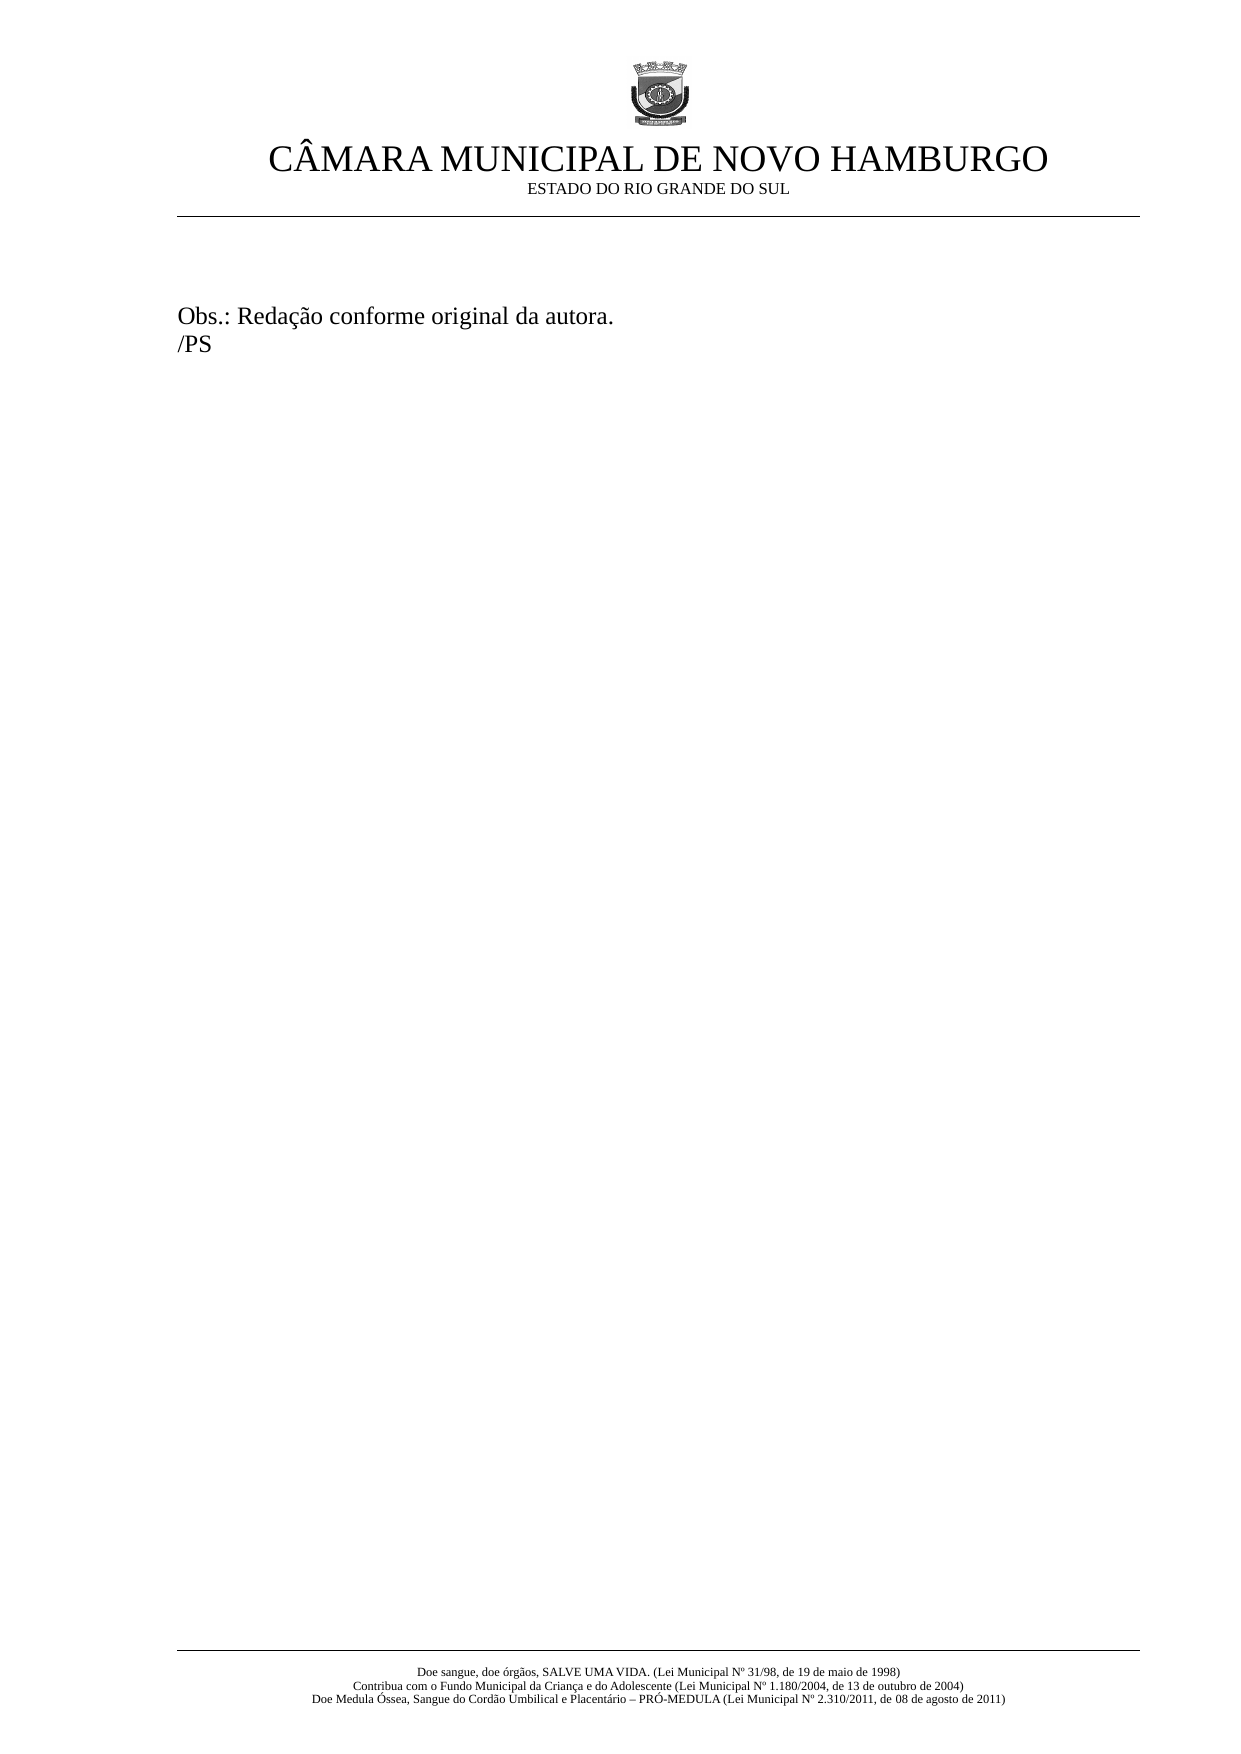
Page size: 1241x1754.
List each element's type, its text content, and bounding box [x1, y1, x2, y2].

text Obs.: Redação conforme original da autora. [177, 302, 1140, 330]
text /PS [177, 330, 1140, 358]
